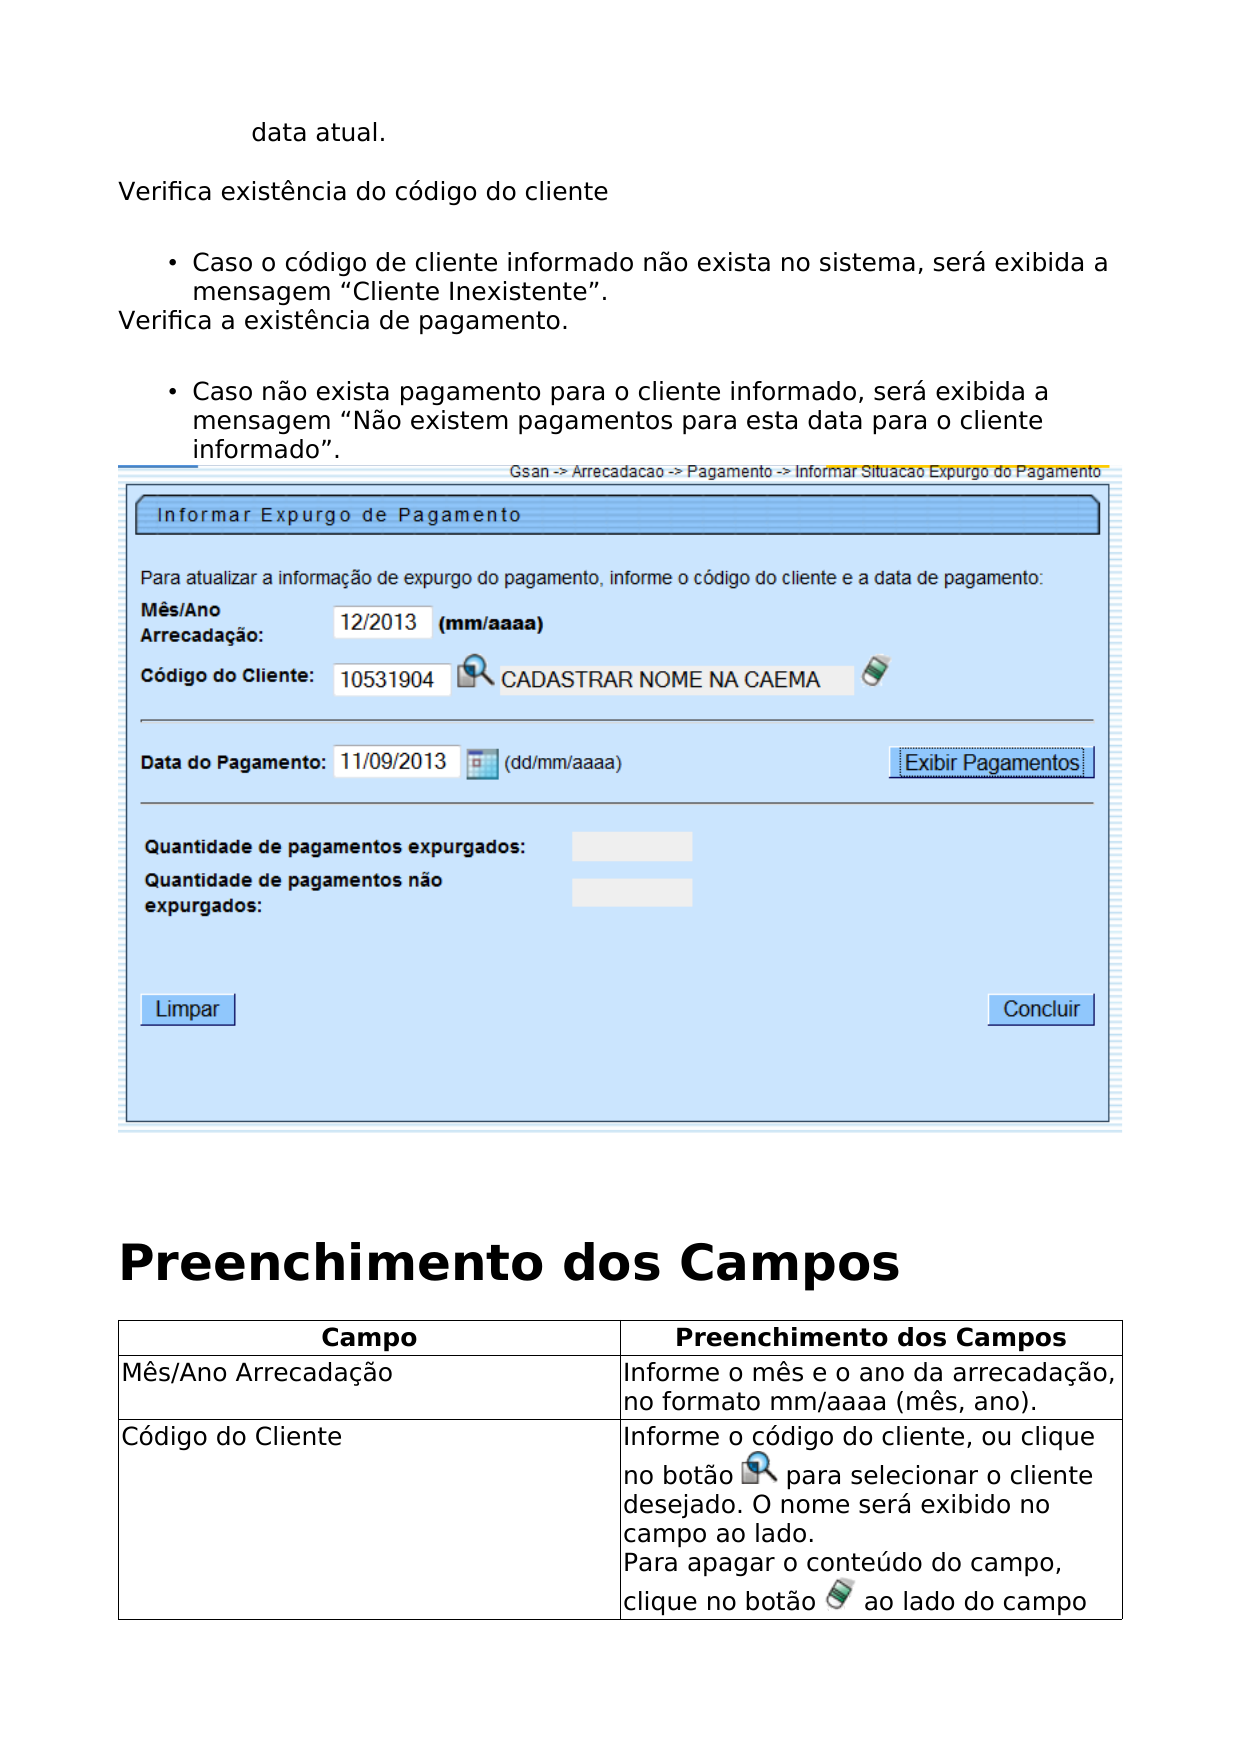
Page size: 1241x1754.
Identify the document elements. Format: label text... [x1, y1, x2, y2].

list Caso o código de cliente informado não exista no sistema, será exibida a mensagem “Cliente Inexistente”. [177, 248, 1122, 306]
picture [118, 465, 1123, 1133]
text Verifica a existência de pagamento. [118, 306, 1122, 335]
list data atual. [236, 118, 1122, 147]
picture [741, 1451, 778, 1484]
text Verifica existência do código do cliente [118, 177, 1122, 206]
table_header Campo [119, 1321, 620, 1355]
table_cell Mês/Ano Arrecadação [119, 1356, 620, 1419]
picture [824, 1577, 856, 1611]
subtitle Preenchimento dos Campos [118, 1234, 1122, 1292]
table_cell Informe o código do cliente, ou clique no botão para selecionar o cliente desejado. O nome será exibido no campo ao lado. Para apagar o conteúdo do campo, clique no botão ao lado do campo [621, 1420, 1122, 1619]
table_header Preenchimento dos Campos [621, 1321, 1122, 1355]
list Caso não exista pagamento para o cliente informado, será exibida a mensagem “Não existem pagamentos para esta data para o cliente informado”. [177, 377, 1122, 465]
table_cell Código do Cliente [119, 1420, 620, 1619]
table_cell Informe o mês e o ano da arrecadação, no formato mm/aaaa (mês, ano). [621, 1356, 1122, 1419]
